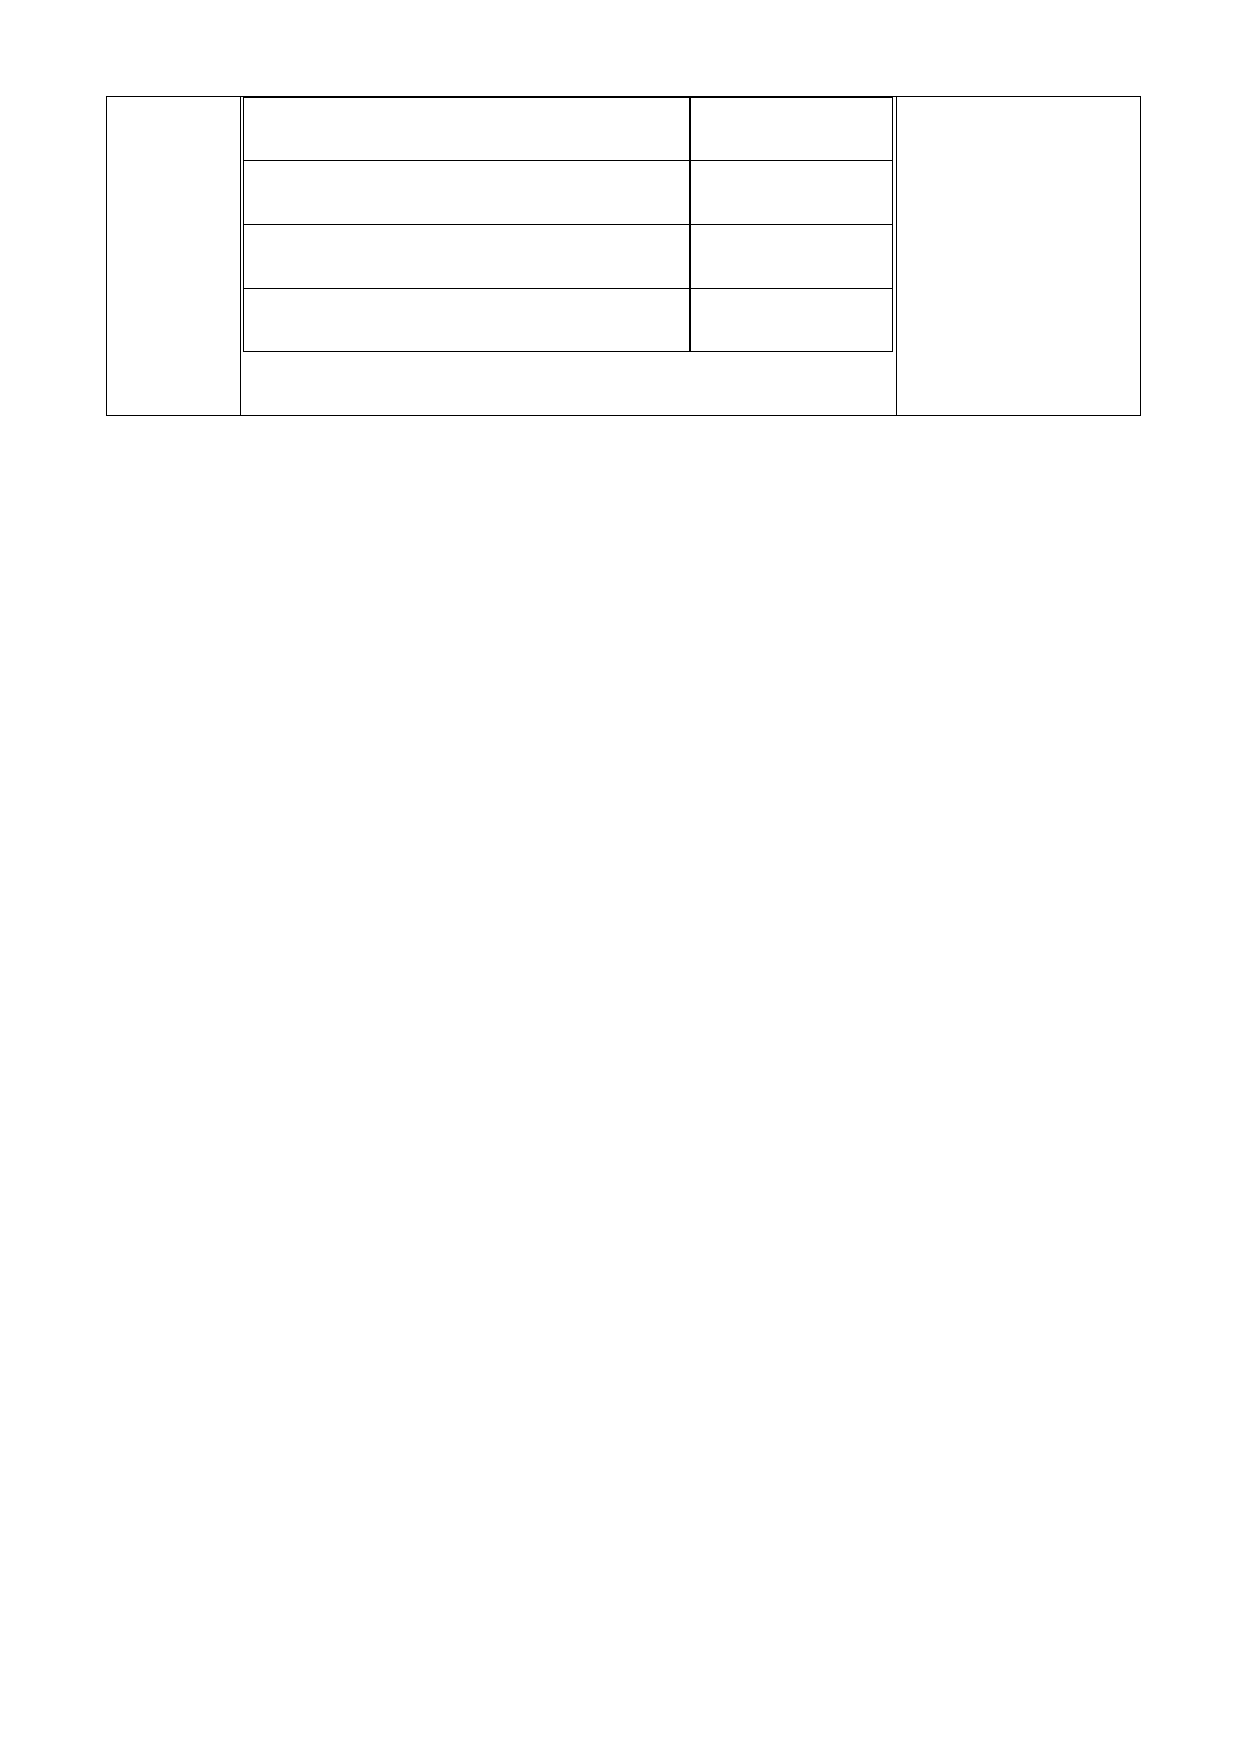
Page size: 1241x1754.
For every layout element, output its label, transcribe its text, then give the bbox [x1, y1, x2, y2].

table_cell [241, 97, 896, 414]
table_cell [691, 289, 892, 351]
table_cell [244, 161, 689, 224]
table_cell [897, 97, 1140, 414]
table_cell [244, 225, 689, 287]
table_cell [691, 225, 892, 287]
table_cell [244, 98, 689, 160]
table_cell [691, 161, 892, 224]
table_cell [691, 98, 892, 160]
table_cell 財 產 [107, 97, 240, 414]
table_cell [244, 289, 689, 351]
